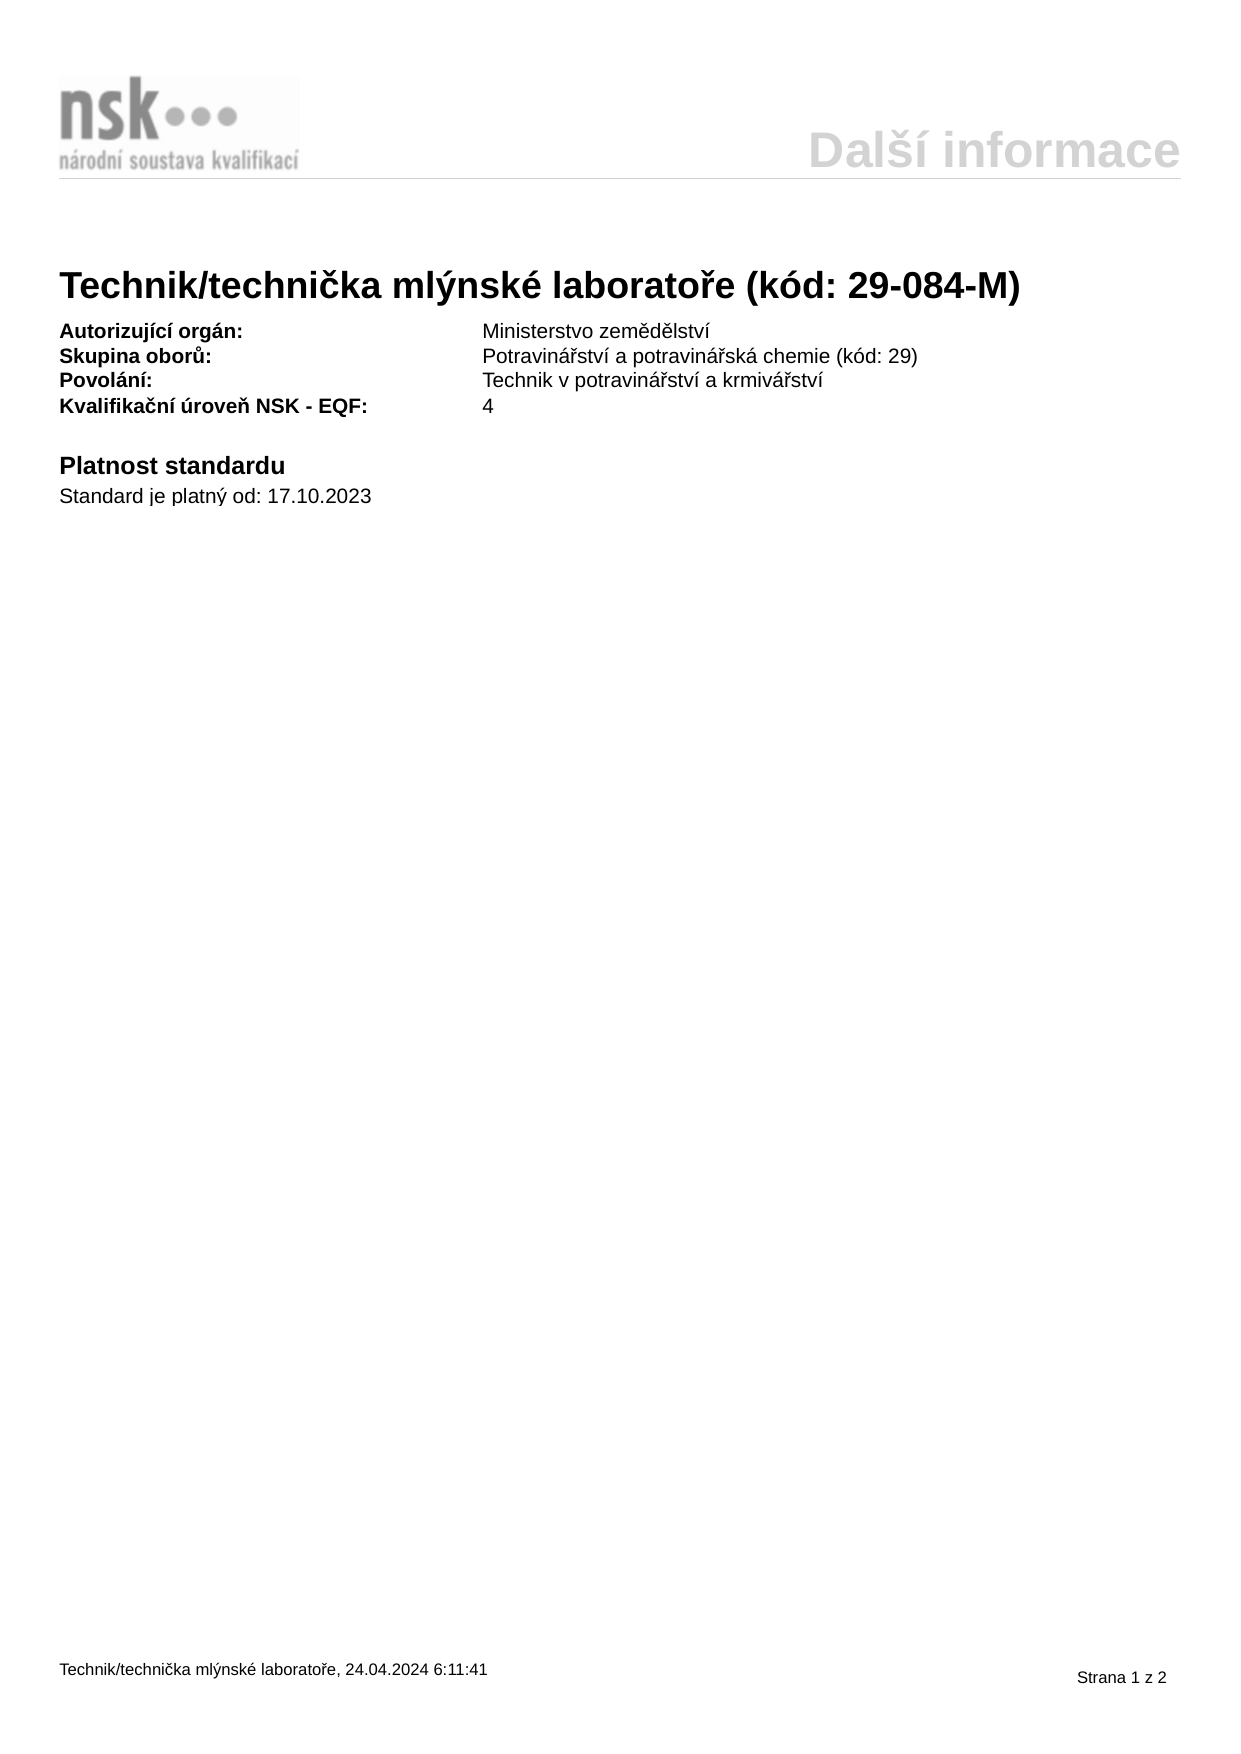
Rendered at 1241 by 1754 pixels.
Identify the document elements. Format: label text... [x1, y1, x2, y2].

table_cell Technik/technička mlýnské laboratoře (kód: 29-084-M) [59, 224, 1181, 307]
table_cell Skupina oborů: [59, 344, 482, 368]
table_cell Technik v potravinářství a krmivářství [482, 368, 1181, 393]
table_cell [119, 307, 482, 319]
table_cell [59, 418, 119, 447]
table_cell [119, 806, 482, 1106]
table_cell [619, 196, 627, 224]
table_cell [627, 1106, 861, 1383]
table_cell [59, 172, 119, 178]
table_cell Povolání: [59, 368, 482, 392]
table_cell [619, 307, 627, 319]
table_cell [59, 806, 119, 1106]
table_cell Platnost standardu [59, 448, 1181, 483]
table_cell [1167, 806, 1181, 1106]
table_cell [861, 1384, 1167, 1659]
table_cell [119, 506, 482, 806]
table_cell [119, 1106, 482, 1383]
table_cell [619, 1106, 627, 1383]
table_cell [619, 1384, 627, 1659]
table_cell [1167, 1384, 1181, 1659]
table_cell [861, 806, 1167, 1106]
table_cell [619, 418, 627, 447]
table_cell [482, 196, 619, 224]
table_header [620, 59, 627, 172]
table_cell [59, 1106, 119, 1383]
table_cell [627, 806, 861, 1106]
table_cell Technik/technička mlýnské laboratoře, 24.04.2024 6:11:41 [59, 1660, 861, 1696]
table_cell Potravinářství a potravinářská chemie (kód: 29) [482, 344, 1181, 368]
picture [58, 59, 620, 172]
table_cell [59, 1384, 119, 1659]
table_cell [861, 418, 1167, 447]
table_cell 4 [482, 394, 1181, 417]
table_cell [1167, 196, 1181, 224]
table_cell [482, 506, 619, 806]
table_cell [627, 196, 861, 224]
table_cell [1167, 506, 1181, 806]
table_cell [482, 172, 619, 178]
table_cell Kvalifikační úroveň NSK - EQF: [59, 394, 482, 417]
table_cell [627, 418, 861, 447]
table_cell [861, 506, 1167, 806]
table_cell [627, 506, 861, 806]
table_cell [861, 1106, 1167, 1383]
table_cell [627, 1384, 861, 1659]
table_header Další informace [627, 59, 1181, 178]
table_cell [1167, 1106, 1181, 1383]
table_cell Ministerstvo zemědělství [482, 319, 1181, 344]
table_cell [482, 418, 619, 447]
table_cell [627, 307, 861, 319]
table_cell Autorizující orgán: [59, 319, 482, 343]
table_cell [1167, 1660, 1181, 1696]
table_cell [619, 806, 627, 1106]
table_cell [1167, 418, 1181, 447]
table_cell [482, 1106, 619, 1383]
table_cell [482, 806, 619, 1106]
table_cell Standard je platný od: 17.10.2023 [59, 484, 1181, 506]
table_cell [482, 307, 619, 319]
table_cell [119, 418, 482, 447]
table_cell [59, 506, 119, 806]
table_cell [59, 196, 119, 224]
table_cell [861, 307, 1167, 319]
table_cell [1167, 307, 1181, 319]
table_cell [119, 172, 482, 178]
table_cell [119, 196, 482, 224]
table_cell [59, 179, 1181, 196]
table_cell [619, 172, 627, 178]
table_cell [482, 1384, 619, 1659]
table_cell [59, 307, 119, 319]
table_cell [119, 1384, 482, 1659]
table_cell [619, 506, 627, 806]
table_cell Strana 1 z 2 [861, 1660, 1167, 1696]
table_cell [861, 196, 1167, 224]
